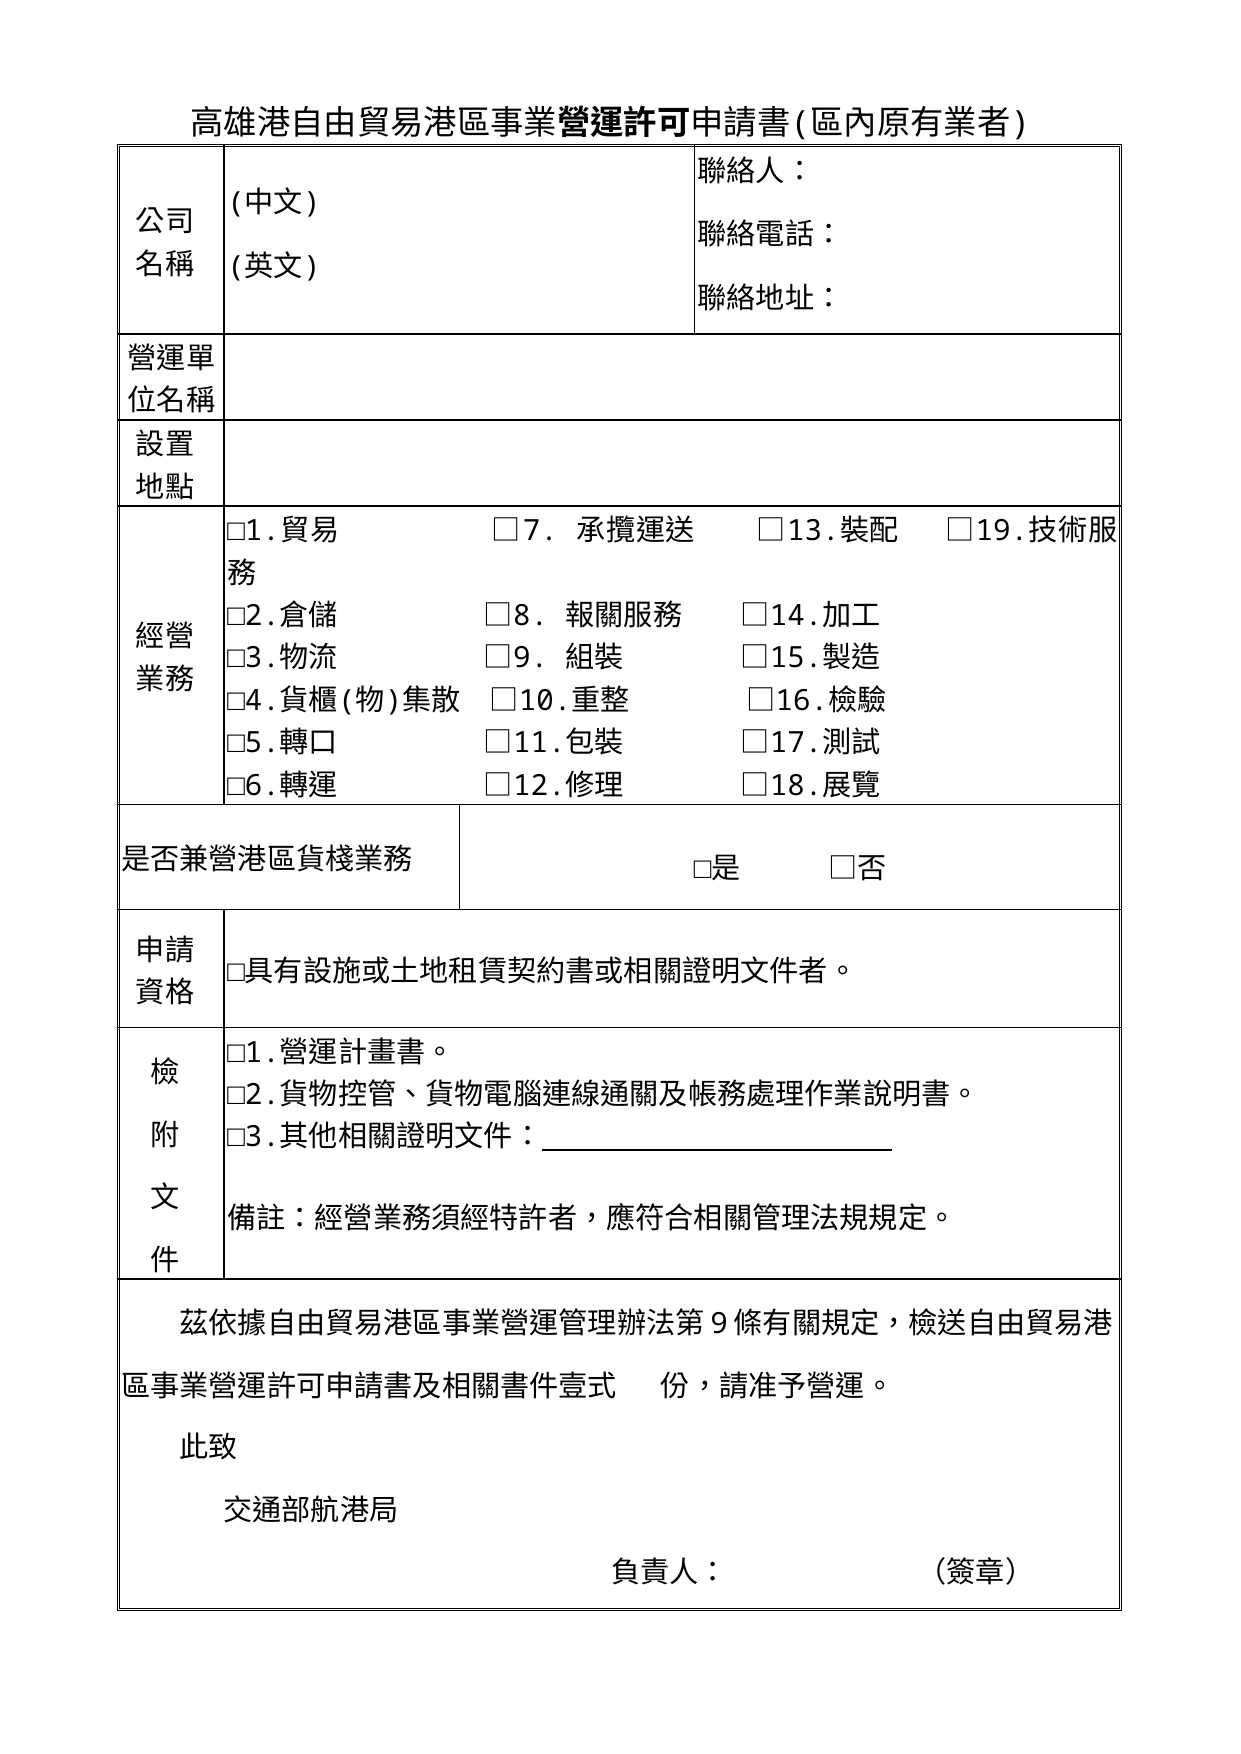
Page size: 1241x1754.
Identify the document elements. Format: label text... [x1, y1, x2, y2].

table_cell 設置 地點 [120, 421, 223, 505]
table_cell □是 □否 [460, 805, 1119, 909]
table_cell □具有設施或土地租賃契約書或相關證明文件者。 [225, 910, 1119, 1027]
table_cell □1.營運計畫書。 □2.貨物控管、貨物電腦連線通關及帳務處理作業說明書。 □3.其他相關證明文件： 備註：經營業務須經特許者，應符合相關管理法規規定。 [225, 1028, 1119, 1278]
table_cell 檢 附 文 件 [120, 1028, 223, 1278]
table_cell 經營 業務 [120, 507, 223, 804]
table_cell 是否兼營港區貨棧業務 [120, 805, 459, 909]
table_header 聯絡人： 聯絡電話： 聯絡地址： [695, 147, 1119, 333]
table_cell [225, 421, 1119, 505]
table_cell 申請 資格 [120, 910, 223, 1027]
table_cell [225, 335, 1119, 419]
table_header 公司 名稱 [120, 147, 223, 333]
table_cell □1.貿易 □7. 承攬運送 □13.裝配 □19.技術服務 □2.倉儲 □8. 報關服務 □14.加工 □3.物流 □9. 組裝 □15.製造 □4.貨櫃(物)集散 □10.重整 □16.檢驗 □5.轉口 □11.包裝 □17.測試 □6.轉運 □12.修理 □18.展覽 [225, 507, 1119, 804]
table_cell 茲依據自由貿易港區事業營運管理辦法第9條有關規定，檢送自由貿易港區事業營運許可申請書及相關書件壹式 份，請准予營運。 此致 交通部航港局 負責人： （簽章） [120, 1280, 1119, 1607]
table_header (中文) (英文) [225, 147, 694, 333]
text 高雄港自由貿易港區事業營運許可申請書(區內原有業者) [118, 96, 1122, 144]
table_cell 營運單位名稱 [120, 335, 223, 419]
